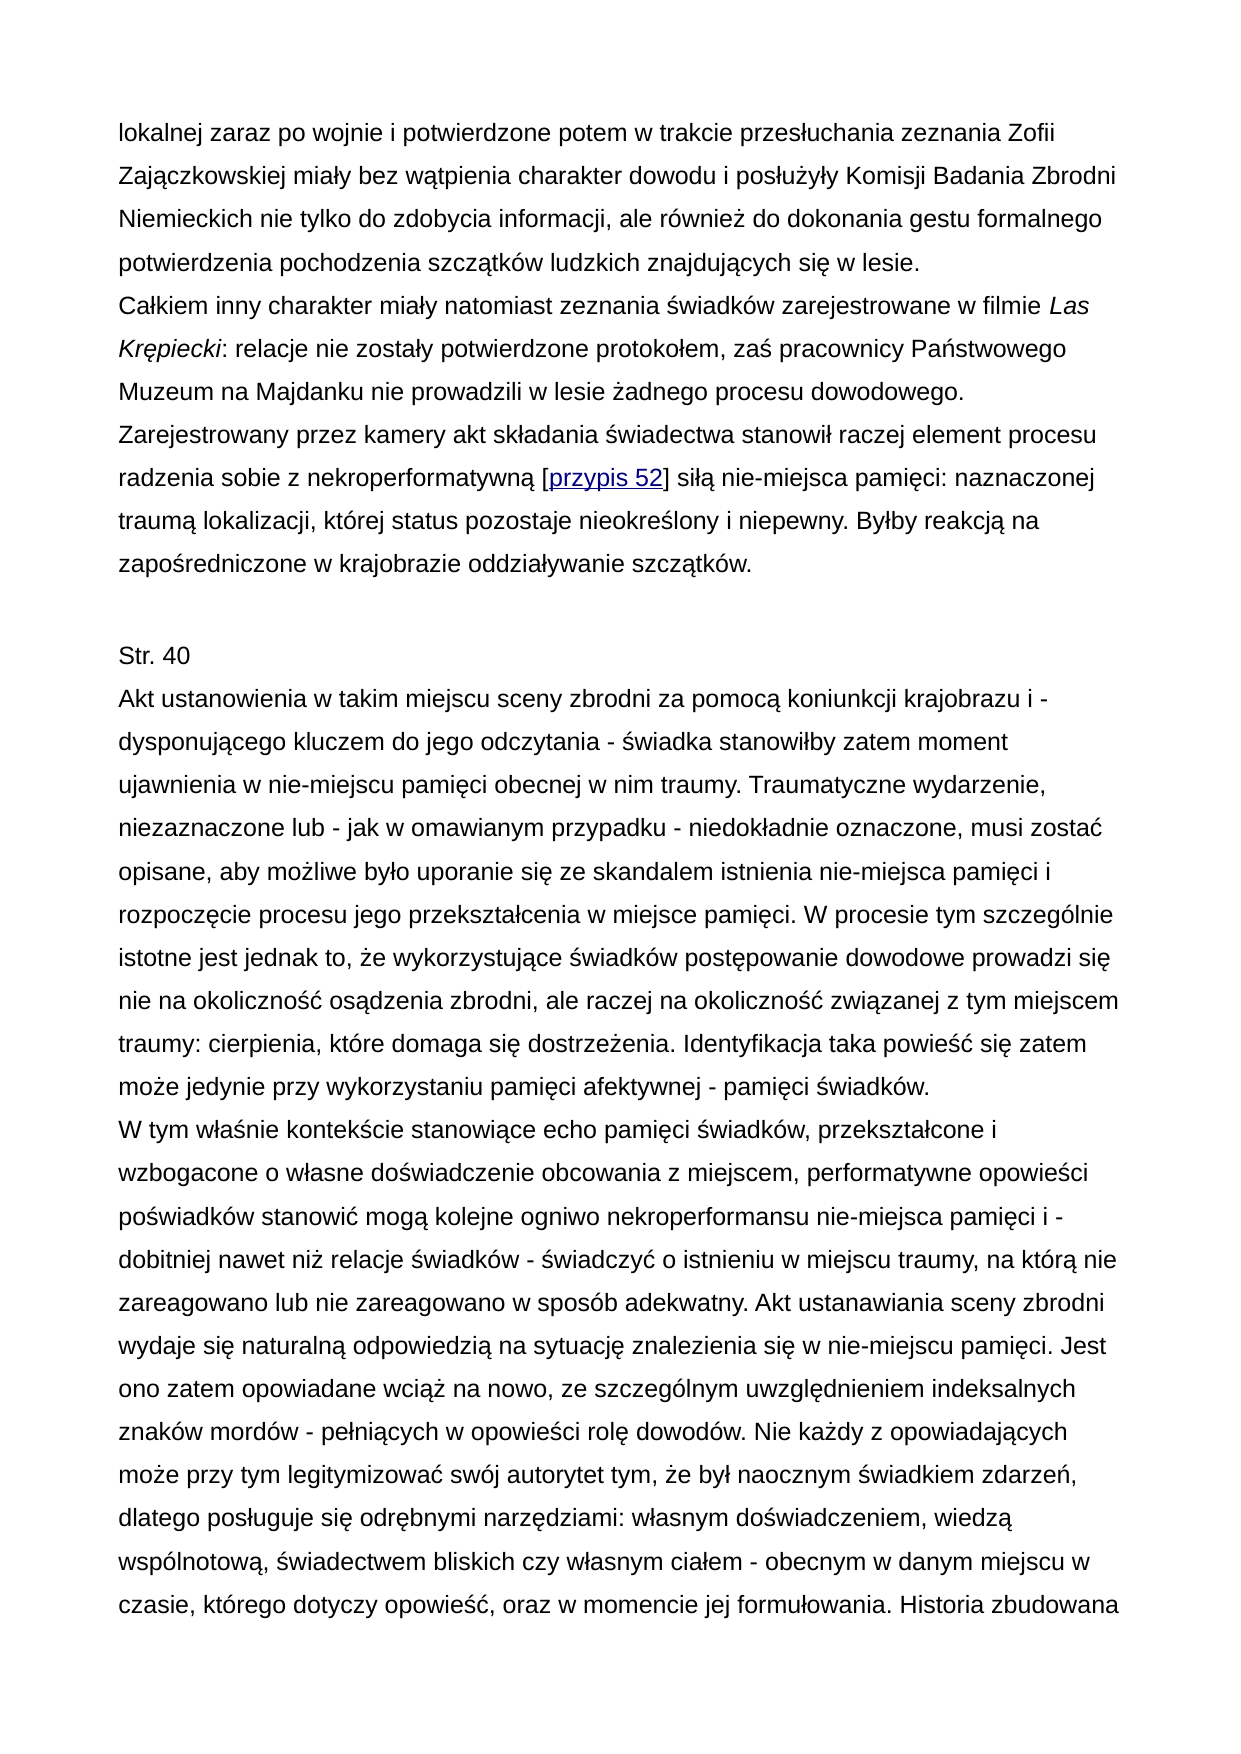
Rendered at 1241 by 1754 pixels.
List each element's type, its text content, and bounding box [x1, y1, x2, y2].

text Całkiem inny charakter miały natomiast zeznania świadków zarejestrowane w filmie Las Krępiecki: relacje nie zostały potwierdzone protokołem, zaś pracownicy Państwowego Muzeum na Majdanku nie prowadzili w lesie żadnego procesu dowodowego. Zarejestrowany przez kamery akt składania świadectwa stanowił raczej element procesu radzenia sobie z nekroperformatywną [przypis 52] siłą nie-miejsca pamięci: naznaczonej traumą lokalizacji, której status pozostaje nieokreślony i niepewny. Byłby reakcją na zapośredniczone w krajobrazie oddziaływanie szczątków. [118, 291, 1122, 578]
text lokalnej zaraz po wojnie i potwierdzone potem w trakcie przesłuchania zeznania Zofii Zajączkowskiej miały bez wątpienia charakter dowodu i posłużyły Komisji Badania Zbrodni Niemieckich nie tylko do zdobycia informacji, ale również do dokonania gestu formalnego potwierdzenia pochodzenia szczątków ludzkich znajdujących się w lesie. [118, 118, 1122, 276]
text Str. 40 [118, 641, 1122, 670]
text Akt ustanowienia w takim miejscu sceny zbrodni za pomocą koniunkcji krajobrazu i - dysponującego kluczem do jego odczytania - świadka stanowiłby zatem moment ujawnienia w nie-miejscu pamięci obecnej w nim traumy. Traumatyczne wydarzenie, niezaznaczone lub - jak w omawianym przypadku - niedokładnie oznaczone, musi zostać opisane, aby możliwe było uporanie się ze skandalem istnienia nie-miejsca pamięci i rozpoczęcie procesu jego przekształcenia w miejsce pamięci. W procesie tym szczególnie istotne jest jednak to, że wykorzystujące świadków postępowanie dowodowe prowadzi się nie na okoliczność osądzenia zbrodni, ale raczej na okoliczność związanej z tym miejscem traumy: cierpienia, które domaga się dostrzeżenia. Identyfikacja taka powieść się zatem może jedynie przy wykorzystaniu pamięci afektywnej - pamięci świadków. [118, 684, 1122, 1101]
text W tym właśnie kontekście stanowiące echo pamięci świadków, przekształcone i wzbogacone o własne doświadczenie obcowania z miejscem, performatywne opowieści poświadków stanowić mogą kolejne ogniwo nekroperformansu nie-miejsca pamięci i - dobitniej nawet niż relacje świadków - świadczyć o istnieniu w miejscu traumy, na którą nie zareagowano lub nie zareagowano w sposób adekwatny. Akt ustanawiania sceny zbrodni wydaje się naturalną odpowiedzią na sytuację znalezienia się w nie-miejscu pamięci. Jest ono zatem opowiadane wciąż na nowo, ze szczególnym uwzględnieniem indeksalnych znaków mordów - pełniących w opowieści rolę dowodów. Nie każdy z opowiadających może przy tym legitymizować swój autorytet tym, że był naocznym świadkiem zdarzeń, dlatego posługuje się odrębnymi narzędziami: własnym doświadczeniem, wiedzą wspólnotową, świadectwem bliskich czy własnym ciałem - obecnym w danym miejscu w czasie, którego dotyczy opowieść, oraz w momencie jej formułowania. Historia zbudowana [118, 1115, 1122, 1618]
